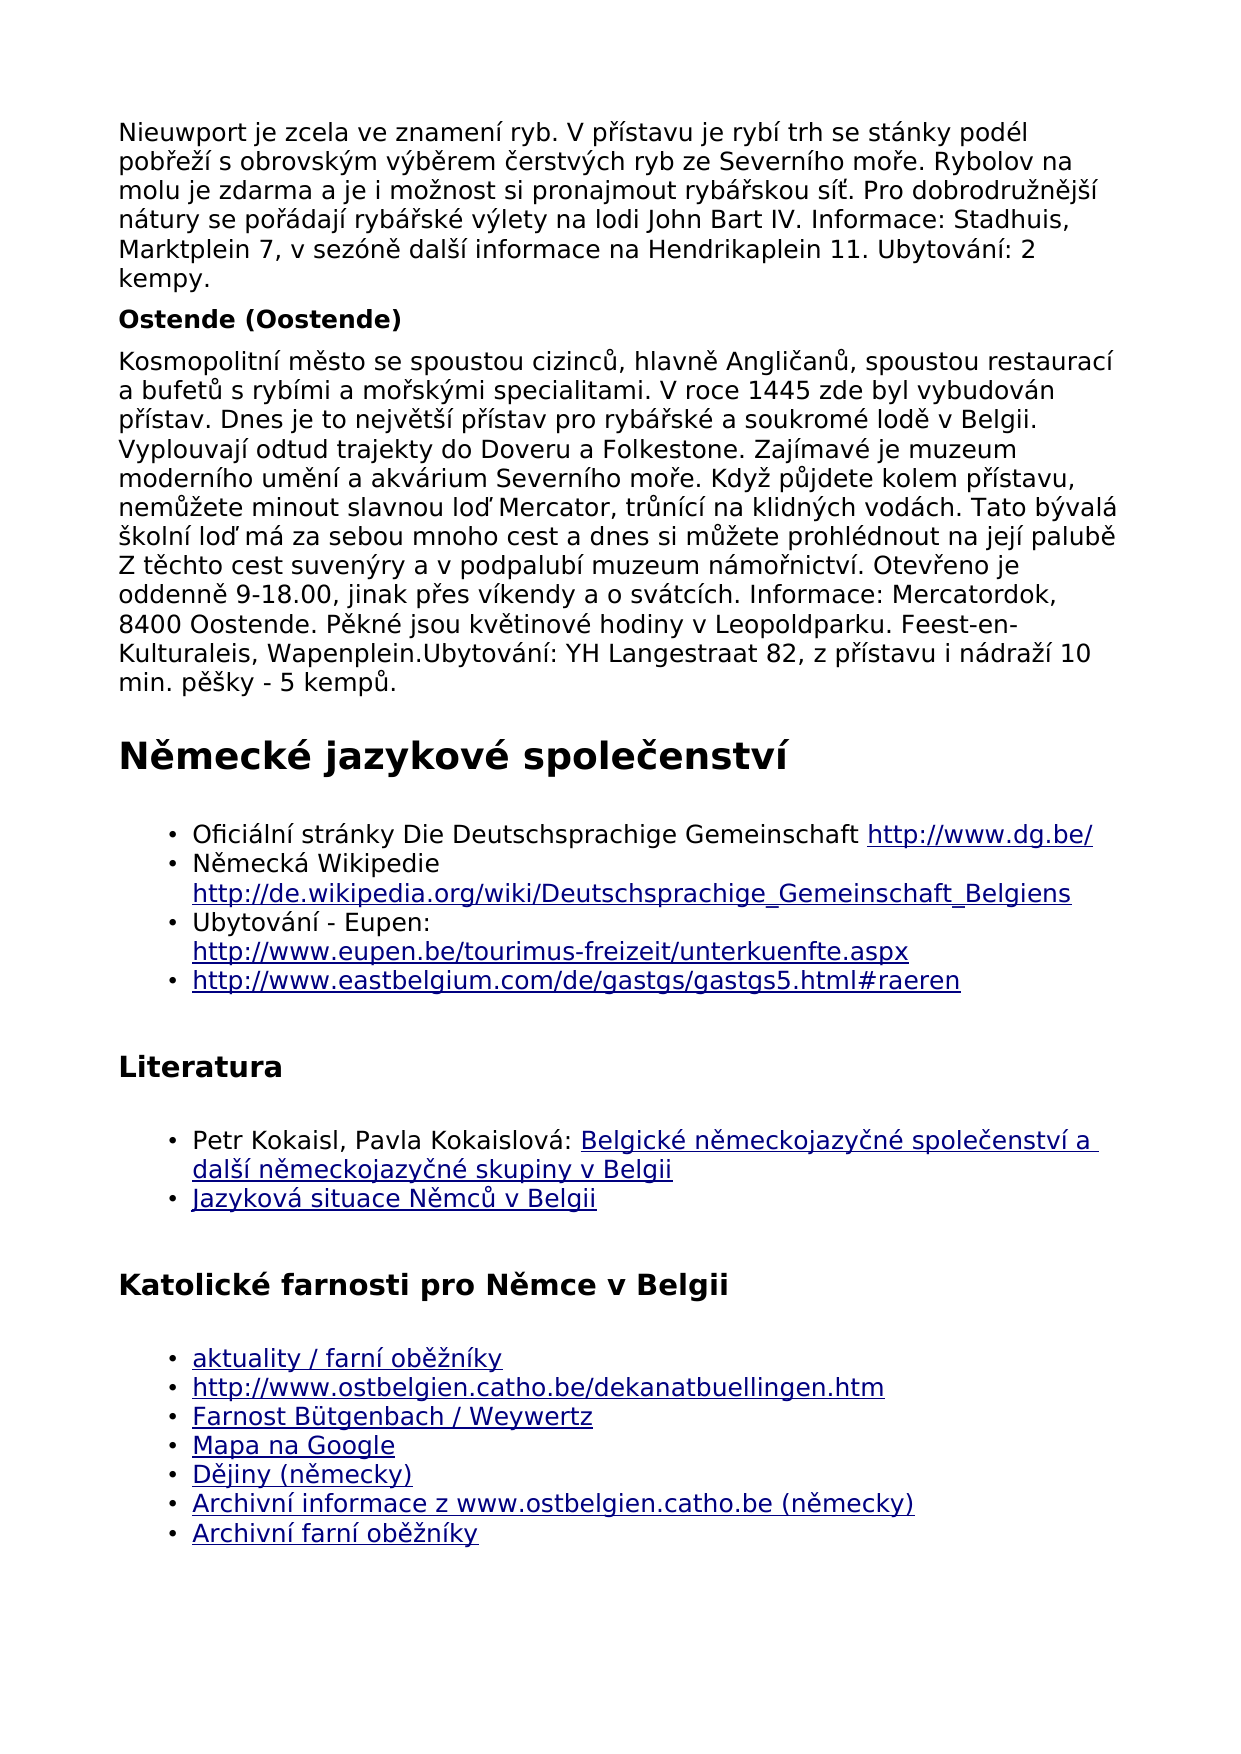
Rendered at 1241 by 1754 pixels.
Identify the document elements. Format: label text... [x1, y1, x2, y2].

list aktuality / farní oběžníky [177, 1344, 1122, 1373]
list Archivní informace z www.ostbelgien.catho.be (německy) [177, 1489, 1122, 1519]
list http://www.ostbelgien.catho.be/dekanatbuellingen.htm [177, 1373, 1122, 1402]
list http://www.eastbelgium.com/de/gastgs/gastgs5.html#raeren [177, 966, 1122, 995]
list Jazyková situace Němců v Belgii [177, 1184, 1122, 1213]
subtitle Německé jazykové společenství [118, 735, 1122, 778]
list Oficiální stránky Die Deutschsprachige Gemeinschaft http://www.dg.be/ [177, 820, 1122, 849]
list Petr Kokaisl, Pavla Kokaislová: Belgické německojazyčné společenství a další německojazyčné skupiny v Belgii [177, 1126, 1122, 1184]
list Mapa na Google [177, 1431, 1122, 1460]
list Dějiny (německy) [177, 1460, 1122, 1489]
list Farnost Bütgenbach / Weywertz [177, 1402, 1122, 1431]
subtitle Literatura [118, 1050, 1122, 1084]
list Archivní farní oběžníky [177, 1519, 1122, 1548]
subtitle Katolické farnosti pro Němce v Belgii [118, 1268, 1122, 1302]
text Ostende (Oostende) [118, 306, 1122, 335]
list Německá Wikipedie http://de.wikipedia.org/wiki/Deutschsprachige_Gemeinschaft_Belgiens [177, 849, 1122, 908]
text Kosmopolitní město se spoustou cizinců, hlavně Angličanů, spoustou restaurací a bufetů s rybími a mořskými specialitami. V roce 1445 zde byl vybudován přístav. Dnes je to největší přístav pro rybářské a soukromé lodě v Belgii. Vyplouvají odtud trajekty do Doveru a Folkestone. Zajímavé je muzeum moderního umění a akvárium Severního moře. Když půjdete kolem přístavu, nemůžete minout slavnou loď Mercator, trůnící na klidných vodách. Tato bývalá školní loď má za sebou mnoho cest a dnes si můžete prohlédnout na její palubě Z těchto cest suvenýry a v podpalubí muzeum námořnictví. Otevřeno je oddenně 9-18.00, jinak přes víkendy a o svátcích. Informace: Mercatordok, 8400 Oostende. Pěkné jsou květinové hodiny v Leopoldparku. Feest-en-Kulturaleis, Wapenplein.Ubytování: YH Langestraat 82, z přístavu i nádraží 10 min. pěšky - 5 kempů. [118, 347, 1122, 697]
text Nieuwport je zcela ve znamení ryb. V přístavu je rybí trh se stánky podél pobřeží s obrovským výběrem čerstvých ryb ze Severního moře. Rybolov na molu je zdarma a je i možnost si pronajmout rybářskou síť. Pro dobrodružnější nátury se pořádají rybářské výlety na lodi John Bart IV. Informace: Stadhuis, Marktplein 7, v sezóně další informace na Hendrikaplein 11. Ubytování: 2 kempy. [118, 118, 1122, 293]
list Ubytování - Eupen: http://www.eupen.be/tourimus-freizeit/unterkuenfte.aspx [177, 908, 1122, 966]
